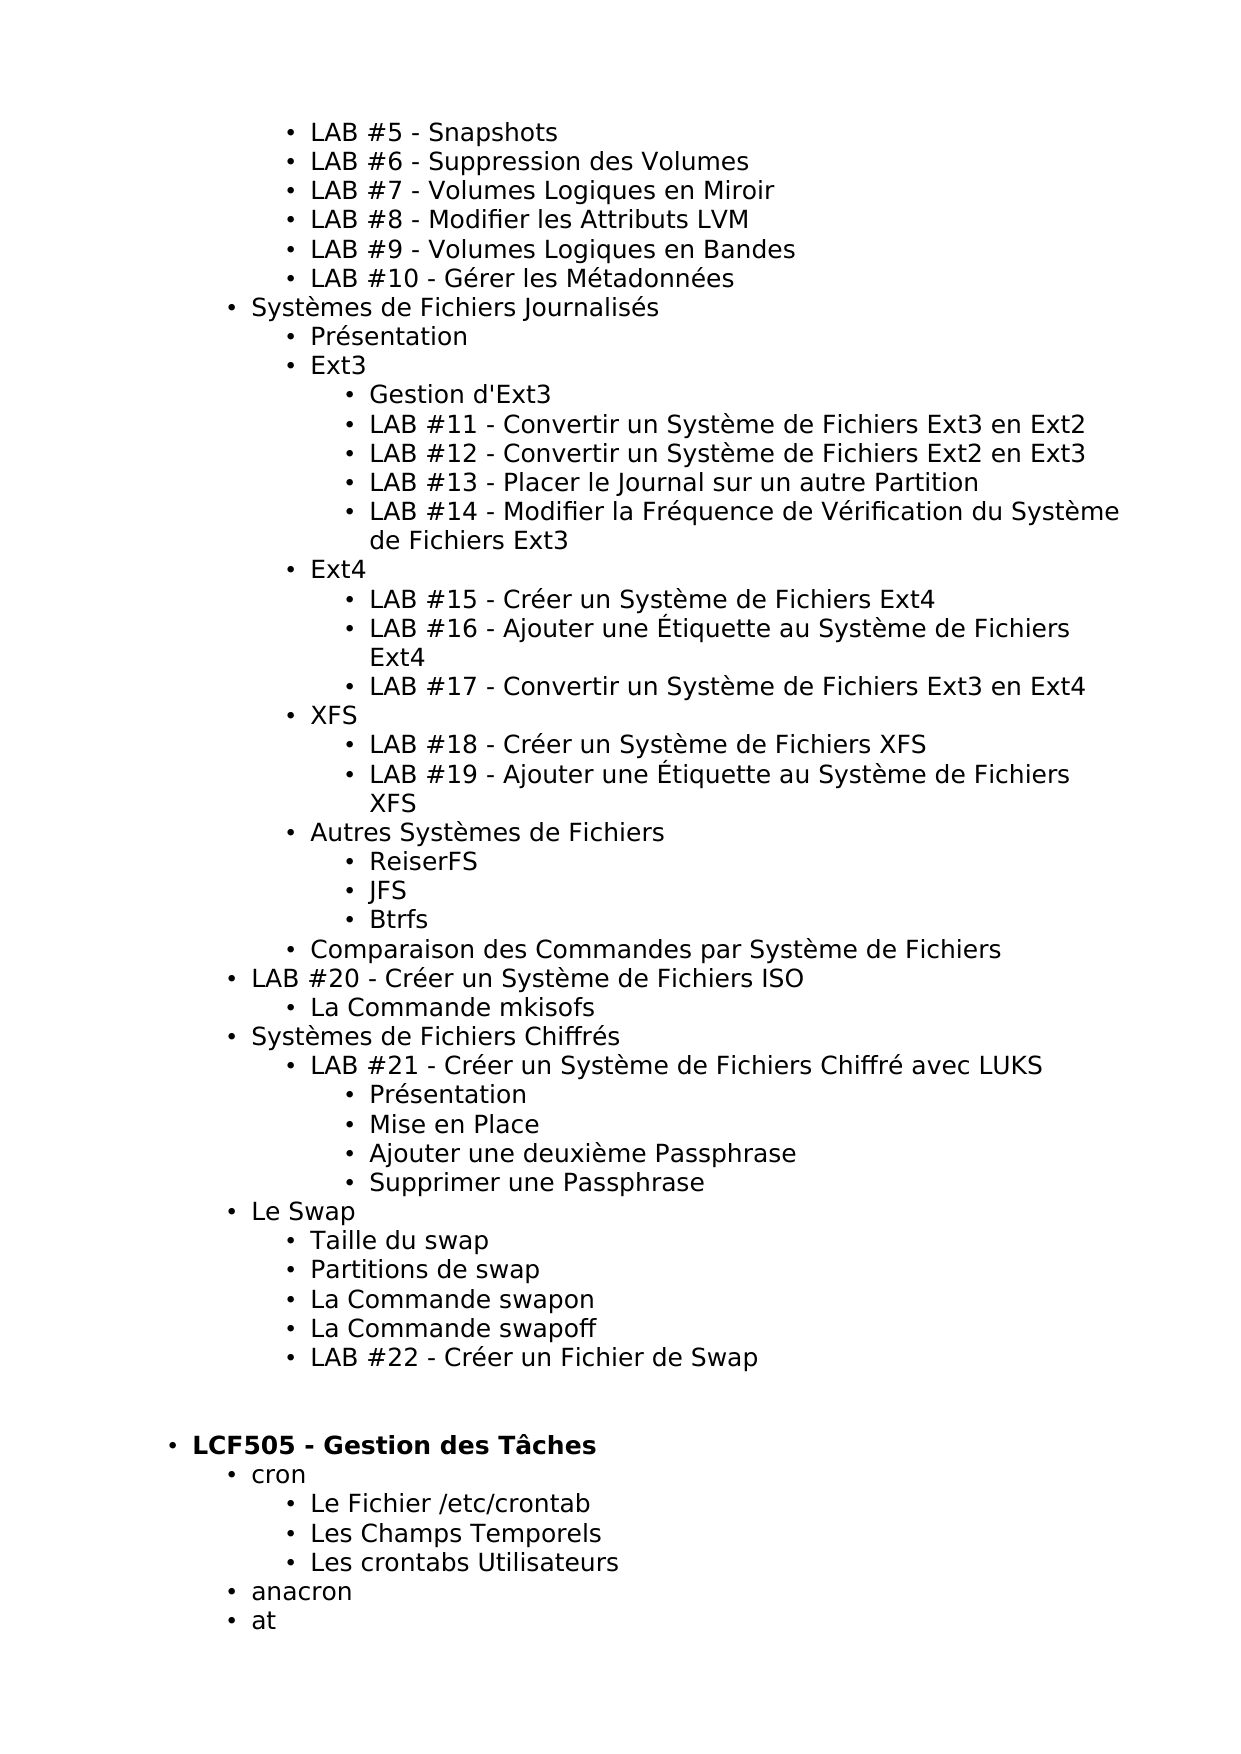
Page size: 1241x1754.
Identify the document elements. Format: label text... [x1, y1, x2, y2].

list XFS [295, 701, 1122, 731]
list LAB #19 - Ajouter une Étiquette au Système de Fichiers XFS [354, 760, 1122, 818]
list La Commande mkisofs [295, 993, 1122, 1022]
list Présentation [354, 1081, 1122, 1110]
list cron [236, 1460, 1122, 1489]
list anacron [236, 1577, 1122, 1606]
list at [236, 1606, 1122, 1635]
list LAB #13 - Placer le Journal sur un autre Partition [354, 468, 1122, 497]
list La Commande swapoff [295, 1314, 1122, 1343]
list Partitions de swap [295, 1256, 1122, 1285]
list LAB #20 - Créer un Système de Fichiers ISO [236, 964, 1122, 993]
list Le Swap [236, 1197, 1122, 1226]
list Supprimer une Passphrase [354, 1168, 1122, 1197]
list LAB #15 - Créer un Système de Fichiers Ext4 [354, 585, 1122, 614]
list Btrfs [354, 906, 1122, 935]
list Autres Systèmes de Fichiers [295, 818, 1122, 847]
list JFS [354, 876, 1122, 906]
list LAB #8 - Modifier les Attributs LVM [295, 206, 1122, 235]
list LAB #16 - Ajouter une Étiquette au Système de Fichiers Ext4 [354, 614, 1122, 672]
list La Commande swapon [295, 1285, 1122, 1314]
list Les crontabs Utilisateurs [295, 1548, 1122, 1577]
list Les Champs Temporels [295, 1519, 1122, 1548]
list Systèmes de Fichiers Chiffrés [236, 1022, 1122, 1051]
list LAB #22 - Créer un Fichier de Swap [295, 1343, 1122, 1372]
list LAB #9 - Volumes Logiques en Bandes [295, 235, 1122, 264]
list LAB #17 - Convertir un Système de Fichiers Ext3 en Ext4 [354, 672, 1122, 701]
list LCF505 - Gestion des Tâches [177, 1431, 1122, 1460]
list Ext3 [295, 351, 1122, 381]
list Taille du swap [295, 1226, 1122, 1256]
list LAB #18 - Créer un Système de Fichiers XFS [354, 731, 1122, 760]
list LAB #14 - Modifier la Fréquence de Vérification du Système de Fichiers Ext3 [354, 497, 1122, 556]
list Mise en Place [354, 1110, 1122, 1139]
list Comparaison des Commandes par Système de Fichiers [295, 935, 1122, 964]
list Le Fichier /etc/crontab [295, 1489, 1122, 1519]
list Ajouter une deuxième Passphrase [354, 1139, 1122, 1168]
list LAB #6 - Suppression des Volumes [295, 147, 1122, 176]
list Présentation [295, 322, 1122, 351]
list Gestion d'Ext3 [354, 381, 1122, 410]
list LAB #21 - Créer un Système de Fichiers Chiffré avec LUKS [295, 1051, 1122, 1081]
list Ext4 [295, 556, 1122, 585]
list LAB #12 - Convertir un Système de Fichiers Ext2 en Ext3 [354, 439, 1122, 468]
list LAB #5 - Snapshots [295, 118, 1122, 147]
list LAB #7 - Volumes Logiques en Miroir [295, 176, 1122, 206]
list Systèmes de Fichiers Journalisés [236, 293, 1122, 322]
list LAB #11 - Convertir un Système de Fichiers Ext3 en Ext2 [354, 410, 1122, 439]
list ReiserFS [354, 847, 1122, 876]
list LAB #10 - Gérer les Métadonnées [295, 264, 1122, 293]
